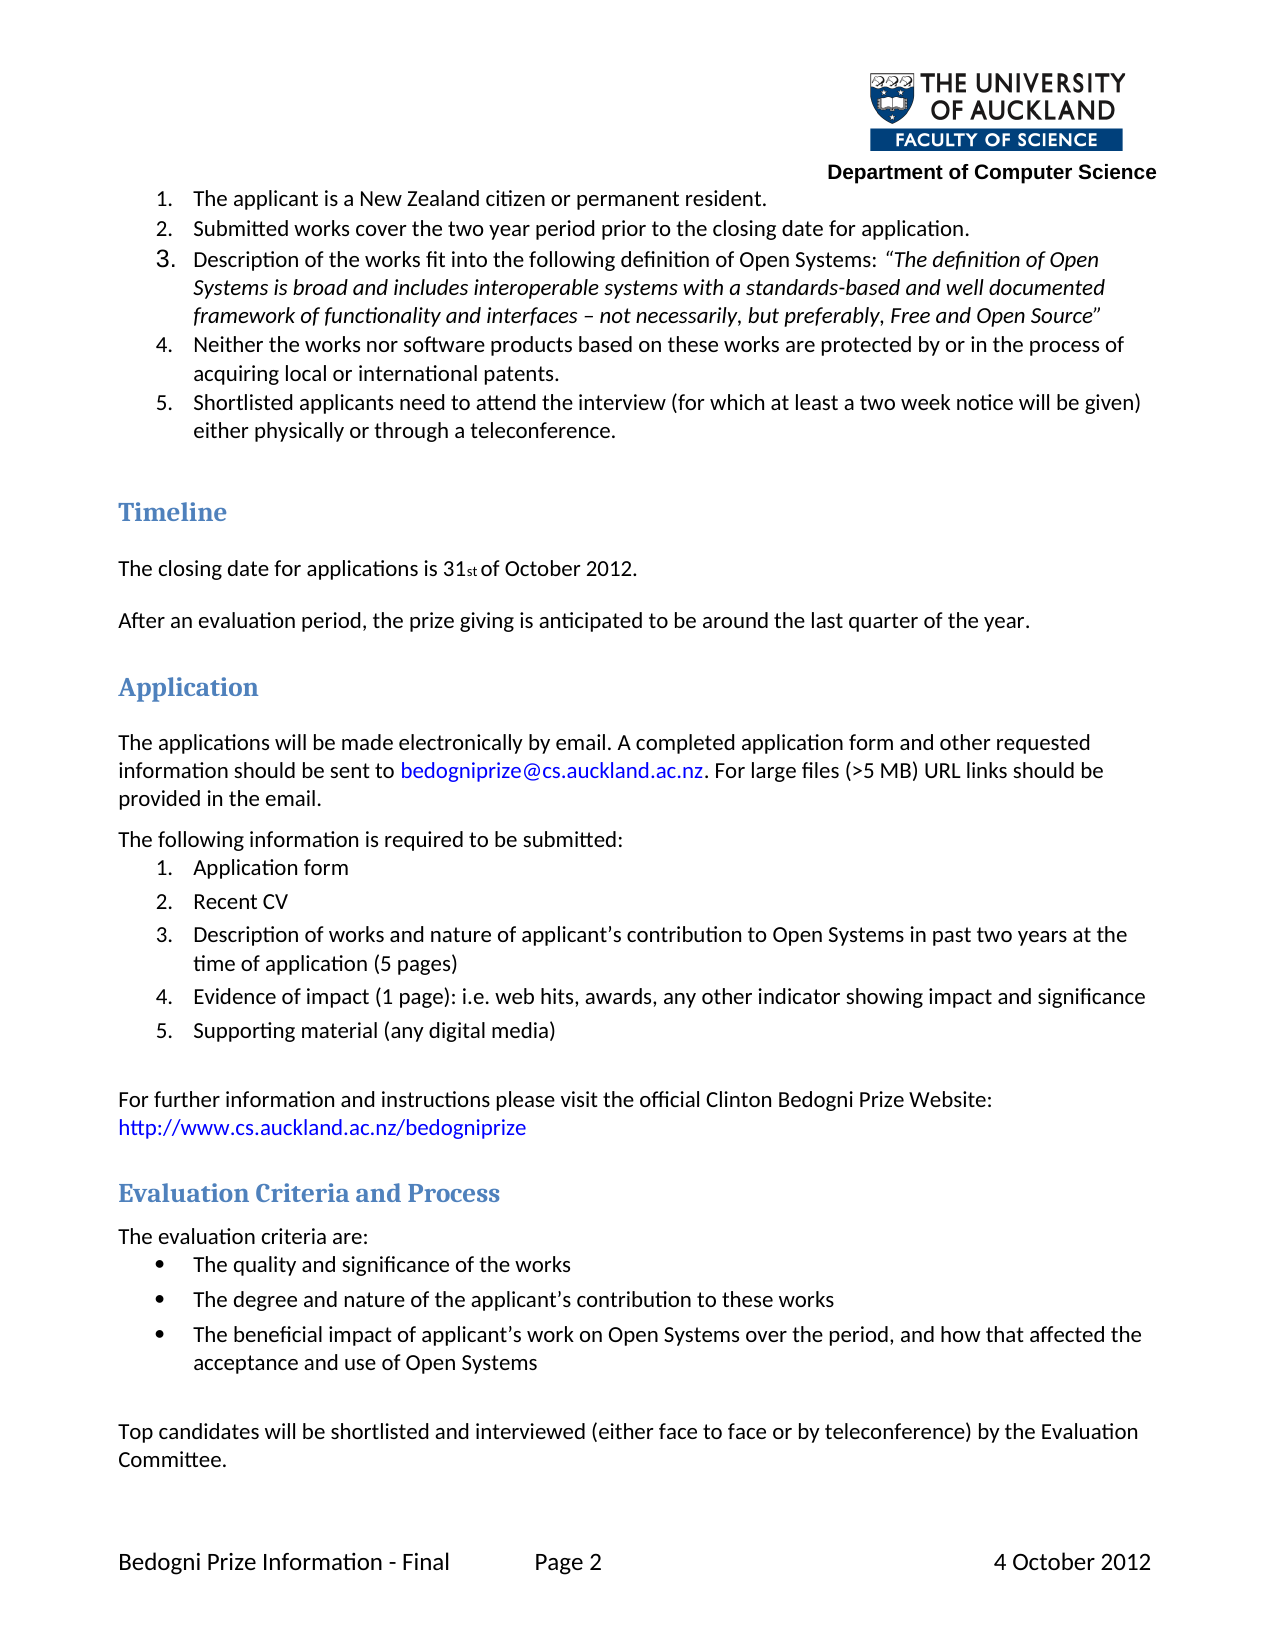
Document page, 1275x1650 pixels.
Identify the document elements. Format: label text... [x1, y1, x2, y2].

text For further information and instructions please visit the official Clinton Bedogni Prize Website: http://www.cs.auckland.ac.nz/bedogniprize [118, 1085, 1157, 1141]
text The applications will be made electronically by email. A completed application form and other requested information should be sent to bedogniprize@cs.auckland.ac.nz. For large files (>5 MB) URL links should be provided in the email. [118, 728, 1157, 812]
list Recent CV [156, 887, 1157, 915]
list Description of works and nature of applicant’s contribution to Open Systems in past two years at the time of application (5 pages) [156, 921, 1157, 977]
text After an evaluation period, the prize giving is anticipated to be around the last quarter of the year. [118, 607, 1157, 635]
text Timeline [118, 497, 1157, 529]
text Top candidates will be shortlisted and interviewed (either face to face or by teleconference) by the Evaluation Committee. [118, 1417, 1157, 1473]
list Submitted works cover the two year period prior to the closing date for application. [156, 214, 1157, 242]
text The closing date for applications is 31st of October 2012. [118, 554, 1157, 582]
list Shortlisted applicants need to attend the interview (for which at least a two week notice will be given) either physically or through a teleconference. [156, 388, 1157, 444]
list The beneficial impact of applicant’s work on Open Systems over the period, and how that affected the acceptance and use of Open Systems [156, 1320, 1157, 1376]
text The evaluation criteria are: [118, 1222, 1157, 1250]
text The following information is required to be submitted: [118, 825, 1157, 853]
list Application form [156, 853, 1157, 881]
list Description of the works fit into the following definition of Open Systems: “The definition of Open Systems is broad and includes interoperable systems with a standards-based and well documented framework of functionality and interfaces – not necessarily, but preferably, Free and Open Source” [156, 244, 1157, 329]
list The applicant is a New Zealand citizen or permanent resident. [156, 184, 1157, 212]
text Application [118, 672, 1157, 703]
list Evidence of impact (1 page): i.e. web hits, awards, any other indicator showing impact and significance [156, 982, 1157, 1011]
list Supporting material (any digital media) [156, 1016, 1157, 1044]
text Evaluation Criteria and Process [118, 1178, 1157, 1209]
list Neither the works nor software products based on these works are protected by or in the process of acquiring local or international patents. [156, 331, 1157, 387]
list The degree and nature of the applicant’s contribution to these works [156, 1285, 1157, 1313]
list The quality and significance of the works [156, 1250, 1157, 1278]
